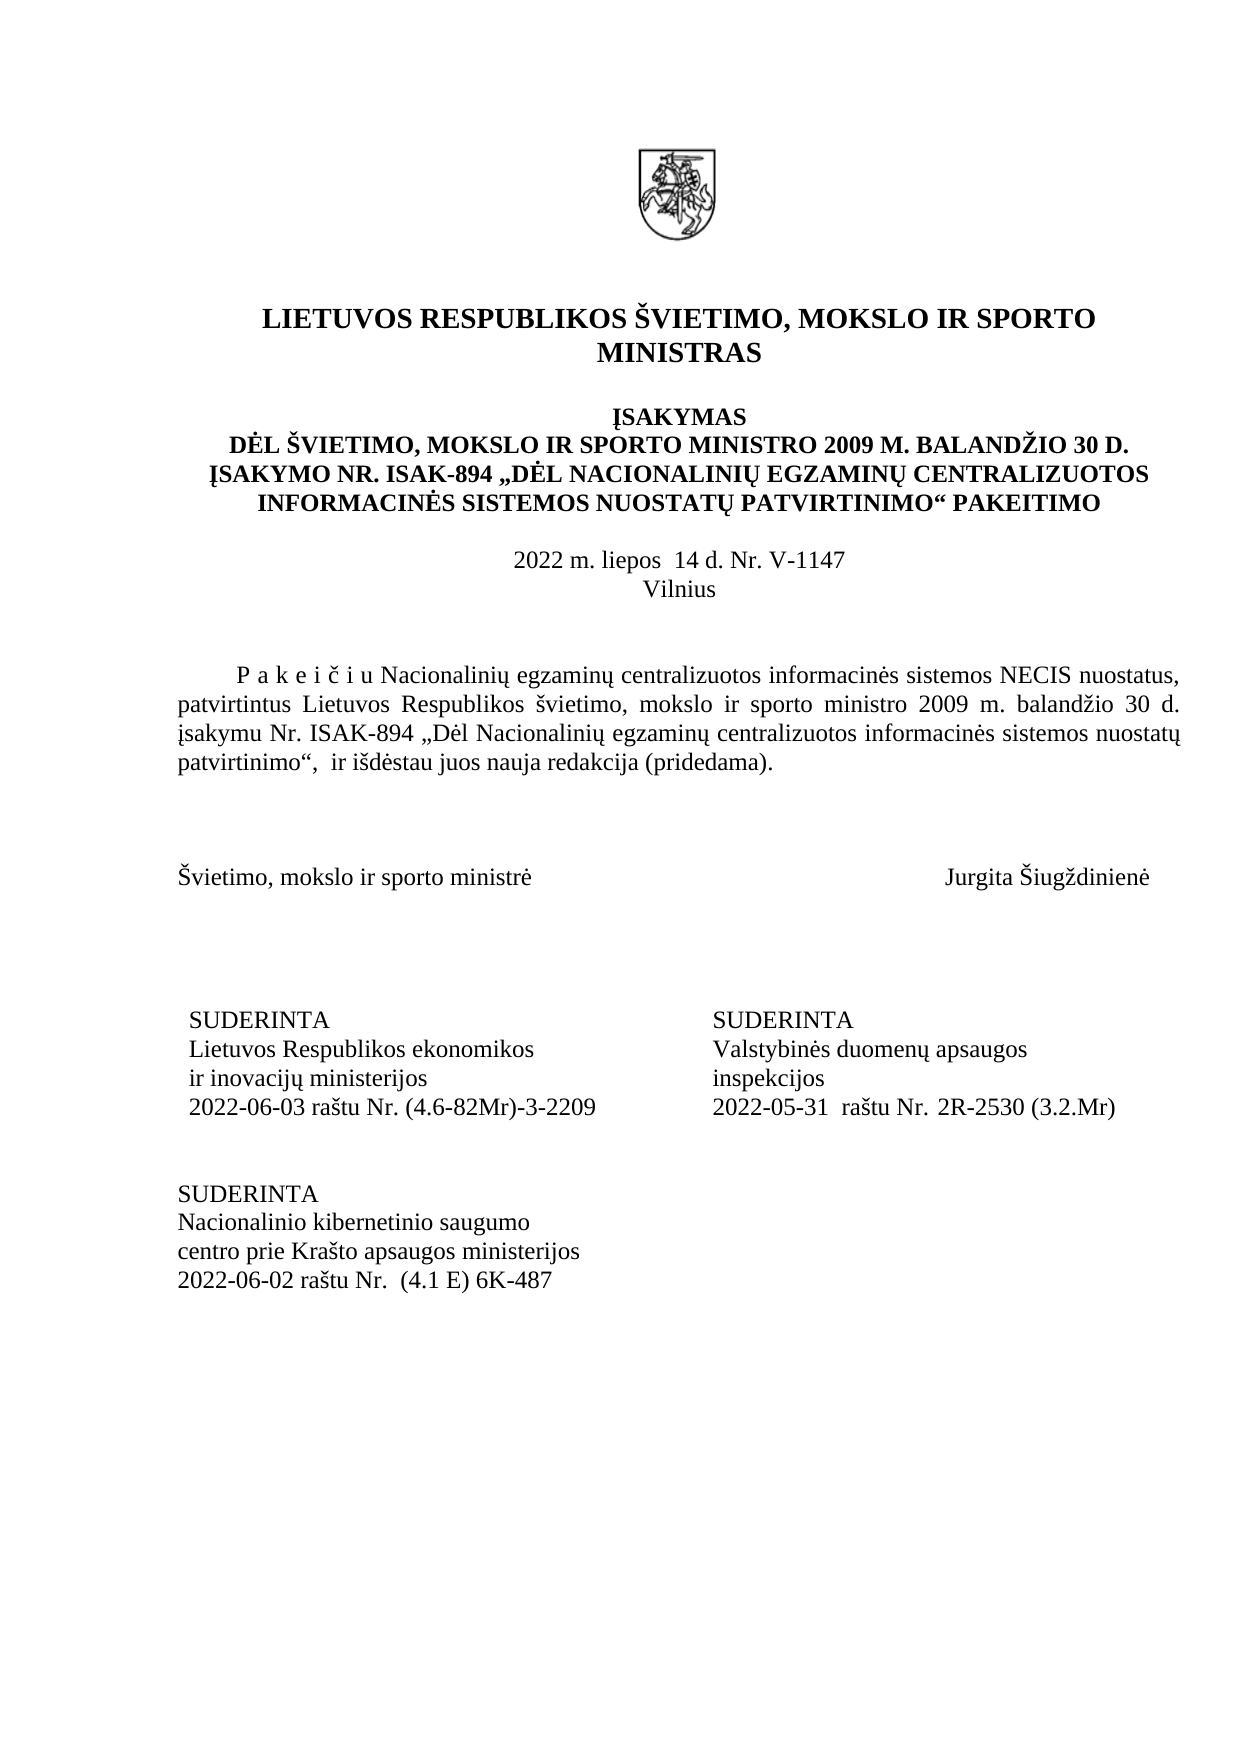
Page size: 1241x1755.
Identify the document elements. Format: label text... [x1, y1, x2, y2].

table_header SUDERINTA Valstybinės duomenų apsaugos inspekcijos 2022-05-31 raštu Nr. 2R-2530 (3.2.Mr) [701, 1006, 1145, 1121]
text Švietimo, mokslo ir sporto ministrė Jurgita Šiugždinienė [177, 862, 1181, 891]
text 2022-06-02 raštu Nr. (4.1 E) 6K-487 [177, 1265, 1181, 1294]
text DĖL ŠVIETIMO, MOKSLO IR SPORTO MINISTRO 2009 M. BALANDŽIO 30 D. ĮSAKYMO NR. ISAK-894 „DĖL NACIONALINIŲ EGZAMINŲ CENTRALIZUOTOS INFORMACINĖS SISTEMOS NUOSTATŲ PATVIRTINIMO“ PAKEITIMO [177, 431, 1181, 517]
text SUDERINTA [177, 1179, 1181, 1207]
text P a k e i č i u Nacionalinių egzaminų centralizuotos informacinės sistemos NECIS nuostatus, patvirtintus Lietuvos Respublikos švietimo, mokslo ir sporto ministro 2009 m. balandžio 30 d. įsakymu Nr. ISAK-894 „Dėl Nacionalinių egzaminų centralizuotos informacinės sistemos nuostatų patvirtinimo“, ir išdėstau juos nauja redakcija (pridedama). [177, 661, 1181, 776]
text ĮSAKYMAS [177, 402, 1181, 431]
table_header SUDERINTA Lietuvos Respublikos ekonomikos ir inovacijų ministerijos 2022-06-03 raštu Nr. (4.6-82Mr)-3-2209 [177, 1006, 701, 1121]
text Nacionalinio kibernetinio saugumo [177, 1207, 1181, 1236]
text 2022 m. liepos 14 d. Nr. V-1147 [177, 546, 1181, 574]
text Vilnius [177, 574, 1181, 603]
text centro prie Krašto apsaugos ministerijos [177, 1236, 1181, 1265]
text LIETUVOS RESPUBLIKOS ŠVIETIMO, MOKSLO IR SPORTO MINISTRAS [177, 301, 1181, 368]
